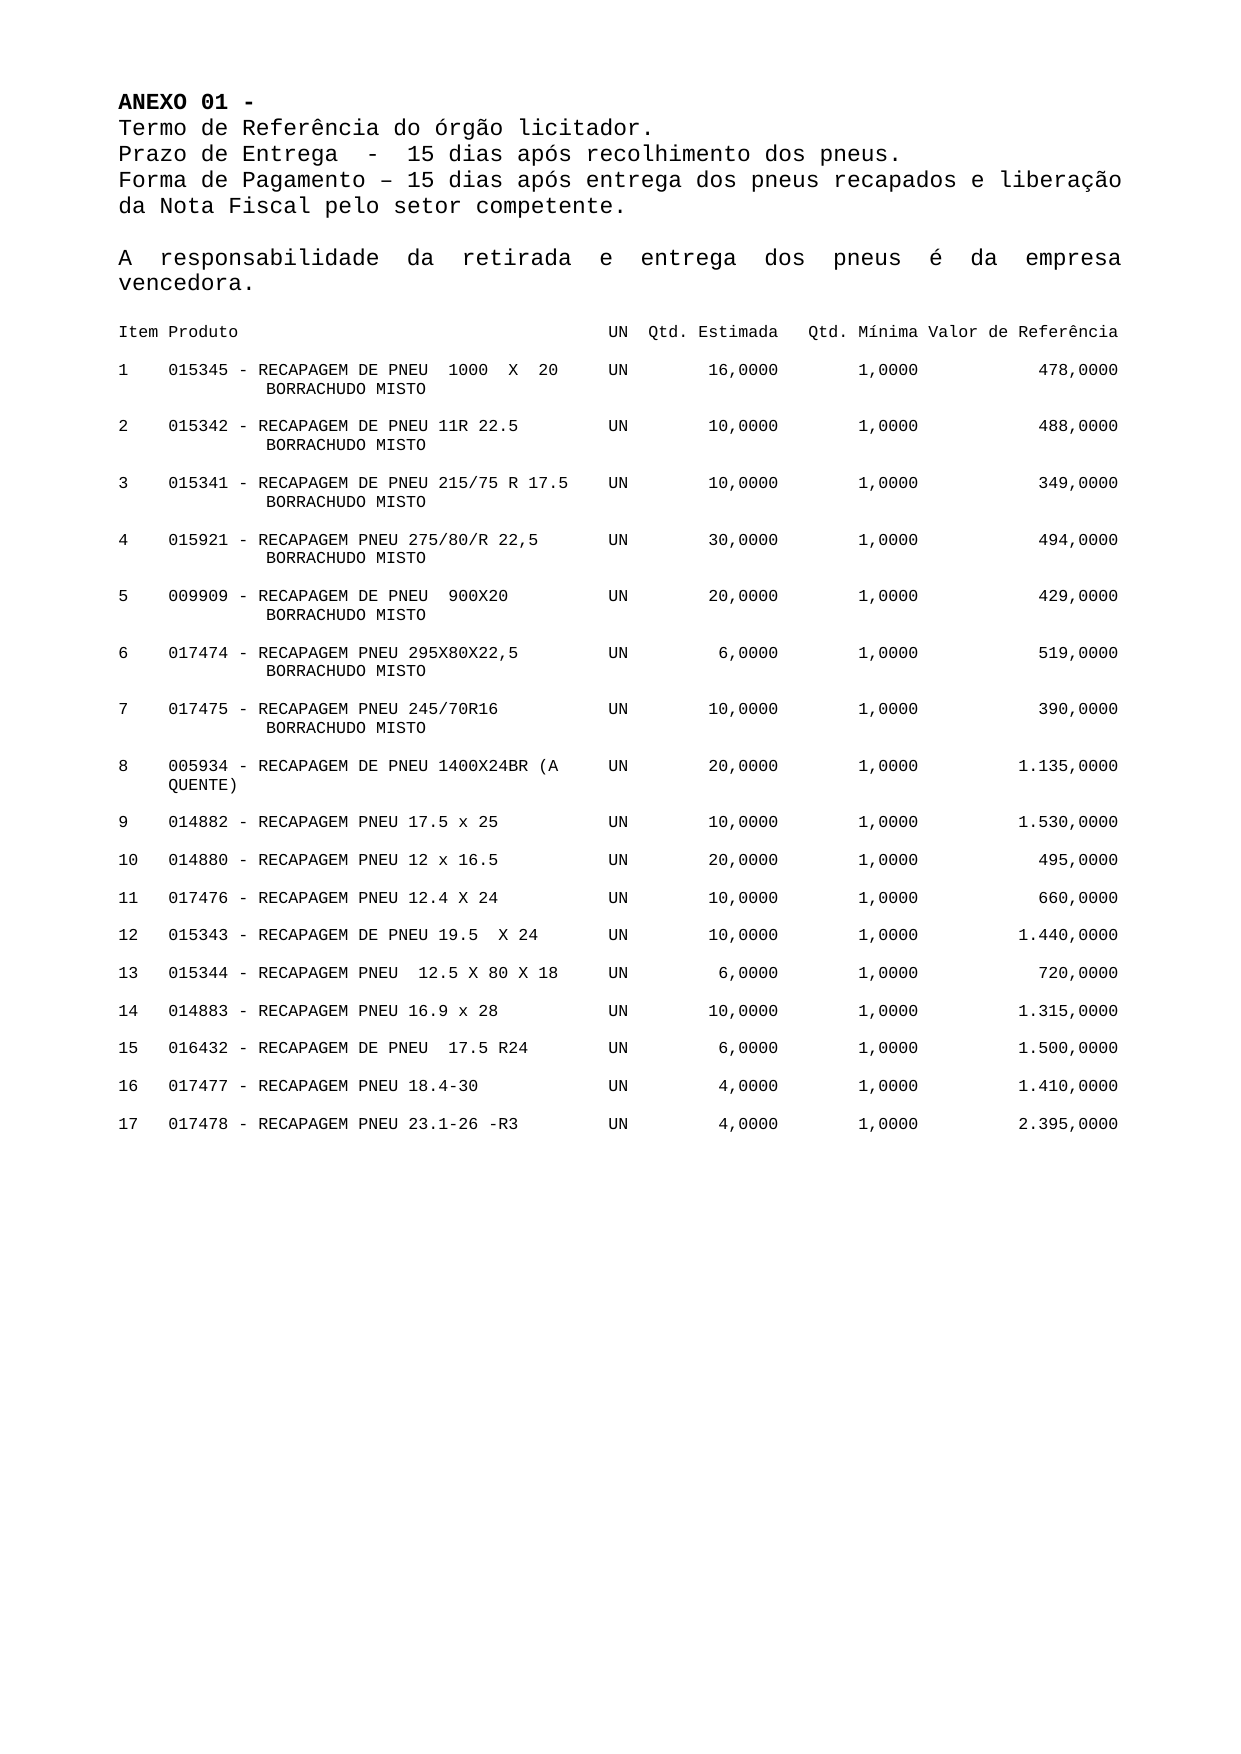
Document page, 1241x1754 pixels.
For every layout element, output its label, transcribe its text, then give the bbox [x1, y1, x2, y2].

text 12 015343 - RECAPAGEM DE PNEU 19.5 X 24 UN 10,0000 1,0000 1.440,0000 [118, 908, 1122, 946]
text 1 015345 - RECAPAGEM DE PNEU 1000 X 20 UN 16,0000 1,0000 478,0000 [118, 342, 1122, 380]
text BORRACHUDO MISTO [118, 493, 1122, 512]
text BORRACHUDO MISTO [118, 437, 1122, 456]
text 8 005934 - RECAPAGEM DE PNEU 1400X24BR (A UN 20,0000 1,0000 1.135,0000 QUENTE) [118, 738, 1122, 795]
text Forma de Pagamento – 15 dias após entrega dos pneus recapados e liberação da Nota Fiscal pelo setor competente. [118, 168, 1122, 220]
text BORRACHUDO MISTO [118, 380, 1122, 399]
text Termo de Referência do órgão licitador. [118, 116, 1122, 142]
text 10 014880 - RECAPAGEM PNEU 12 x 16.5 UN 20,0000 1,0000 495,0000 [118, 833, 1122, 870]
text 16 017477 - RECAPAGEM PNEU 18.4-30 UN 4,0000 1,0000 1.410,0000 [118, 1059, 1122, 1097]
text 7 017475 - RECAPAGEM PNEU 245/70R16 UN 10,0000 1,0000 390,0000 BORRACHUDO MISTO [118, 682, 1122, 738]
text 15 016432 - RECAPAGEM DE PNEU 17.5 R24 UN 6,0000 1,0000 1.500,0000 [118, 1021, 1122, 1059]
text Prazo de Entrega - 15 dias após recolhimento dos pneus. [118, 142, 1122, 168]
text 9 014882 - RECAPAGEM PNEU 17.5 x 25 UN 10,0000 1,0000 1.530,0000 [118, 795, 1122, 833]
text BORRACHUDO MISTO [118, 550, 1122, 569]
text 11 017476 - RECAPAGEM PNEU 12.4 X 24 UN 10,0000 1,0000 660,0000 [118, 870, 1122, 908]
text Item Produto UN Qtd. Estimada Qtd. Mínima Valor de Referência [118, 324, 1122, 342]
text A responsabilidade da retirada e entrega dos pneus é da empresa vencedora. [118, 246, 1122, 298]
text 3 015341 - RECAPAGEM DE PNEU 215/75 R 17.5 UN 10,0000 1,0000 349,0000 [118, 456, 1122, 493]
text 17 017478 - RECAPAGEM PNEU 23.1-26 -R3 UN 4,0000 1,0000 2.395,0000 [118, 1097, 1122, 1153]
text 2 015342 - RECAPAGEM DE PNEU 11R 22.5 UN 10,0000 1,0000 488,0000 [118, 399, 1122, 437]
text ANEXO 01 - [118, 90, 1122, 116]
text 13 015344 - RECAPAGEM PNEU 12.5 X 80 X 18 UN 6,0000 1,0000 720,0000 [118, 946, 1122, 983]
text 6 017474 - RECAPAGEM PNEU 295X80X22,5 UN 6,0000 1,0000 519,0000 BORRACHUDO MISTO [118, 625, 1122, 682]
text 4 015921 - RECAPAGEM PNEU 275/80/R 22,5 UN 30,0000 1,0000 494,0000 [118, 512, 1122, 550]
text 5 009909 - RECAPAGEM DE PNEU 900X20 UN 20,0000 1,0000 429,0000 BORRACHUDO MISTO [118, 569, 1122, 625]
text 14 014883 - RECAPAGEM PNEU 16.9 x 28 UN 10,0000 1,0000 1.315,0000 [118, 983, 1122, 1021]
